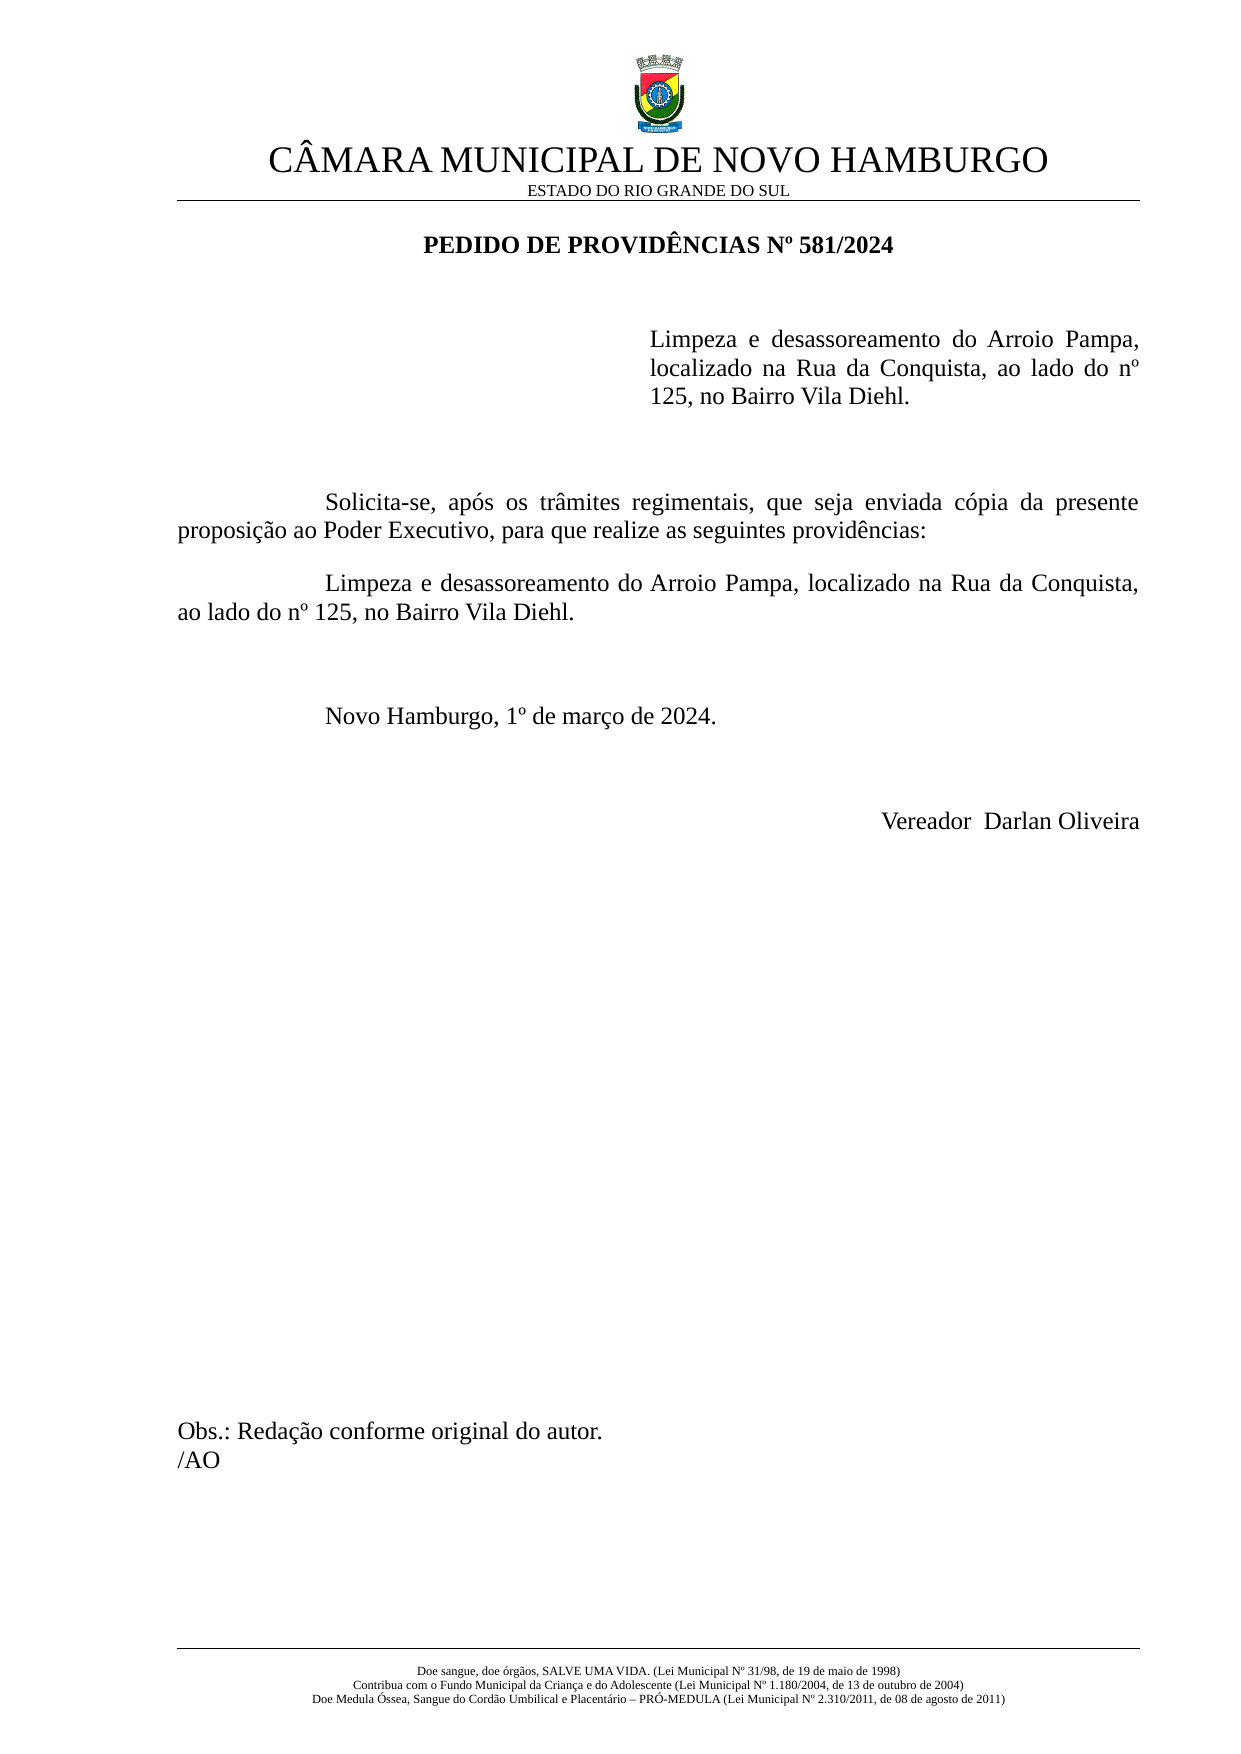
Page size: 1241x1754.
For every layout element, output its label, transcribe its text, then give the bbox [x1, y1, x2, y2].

text Novo Hamburgo, 1º de março de 2024. [177, 701, 1140, 730]
text /AO [177, 1445, 1140, 1474]
picture [630, 48, 687, 137]
text Limpeza e desassoreamento do Arroio Pampa, localizado na Rua da Conquista, ao lado do nº 125, no Bairro Vila Diehl. [649, 324, 1140, 410]
text Vereador Darlan Oliveira [177, 806, 1140, 834]
text Solicita-se, após os trâmites regimentais, que seja enviada cópia da presente proposição ao Poder Executivo, para que realize as seguintes providências: [177, 487, 1140, 544]
text Obs.: Redação conforme original do autor. [177, 1416, 1140, 1445]
text PEDIDO DE PROVIDÊNCIAS Nº 581/2024 [177, 230, 1140, 259]
text Limpeza e desassoreamento do Arroio Pampa, localizado na Rua da Conquista, ao lado do nº 125, no Bairro Vila Diehl. [177, 568, 1140, 625]
